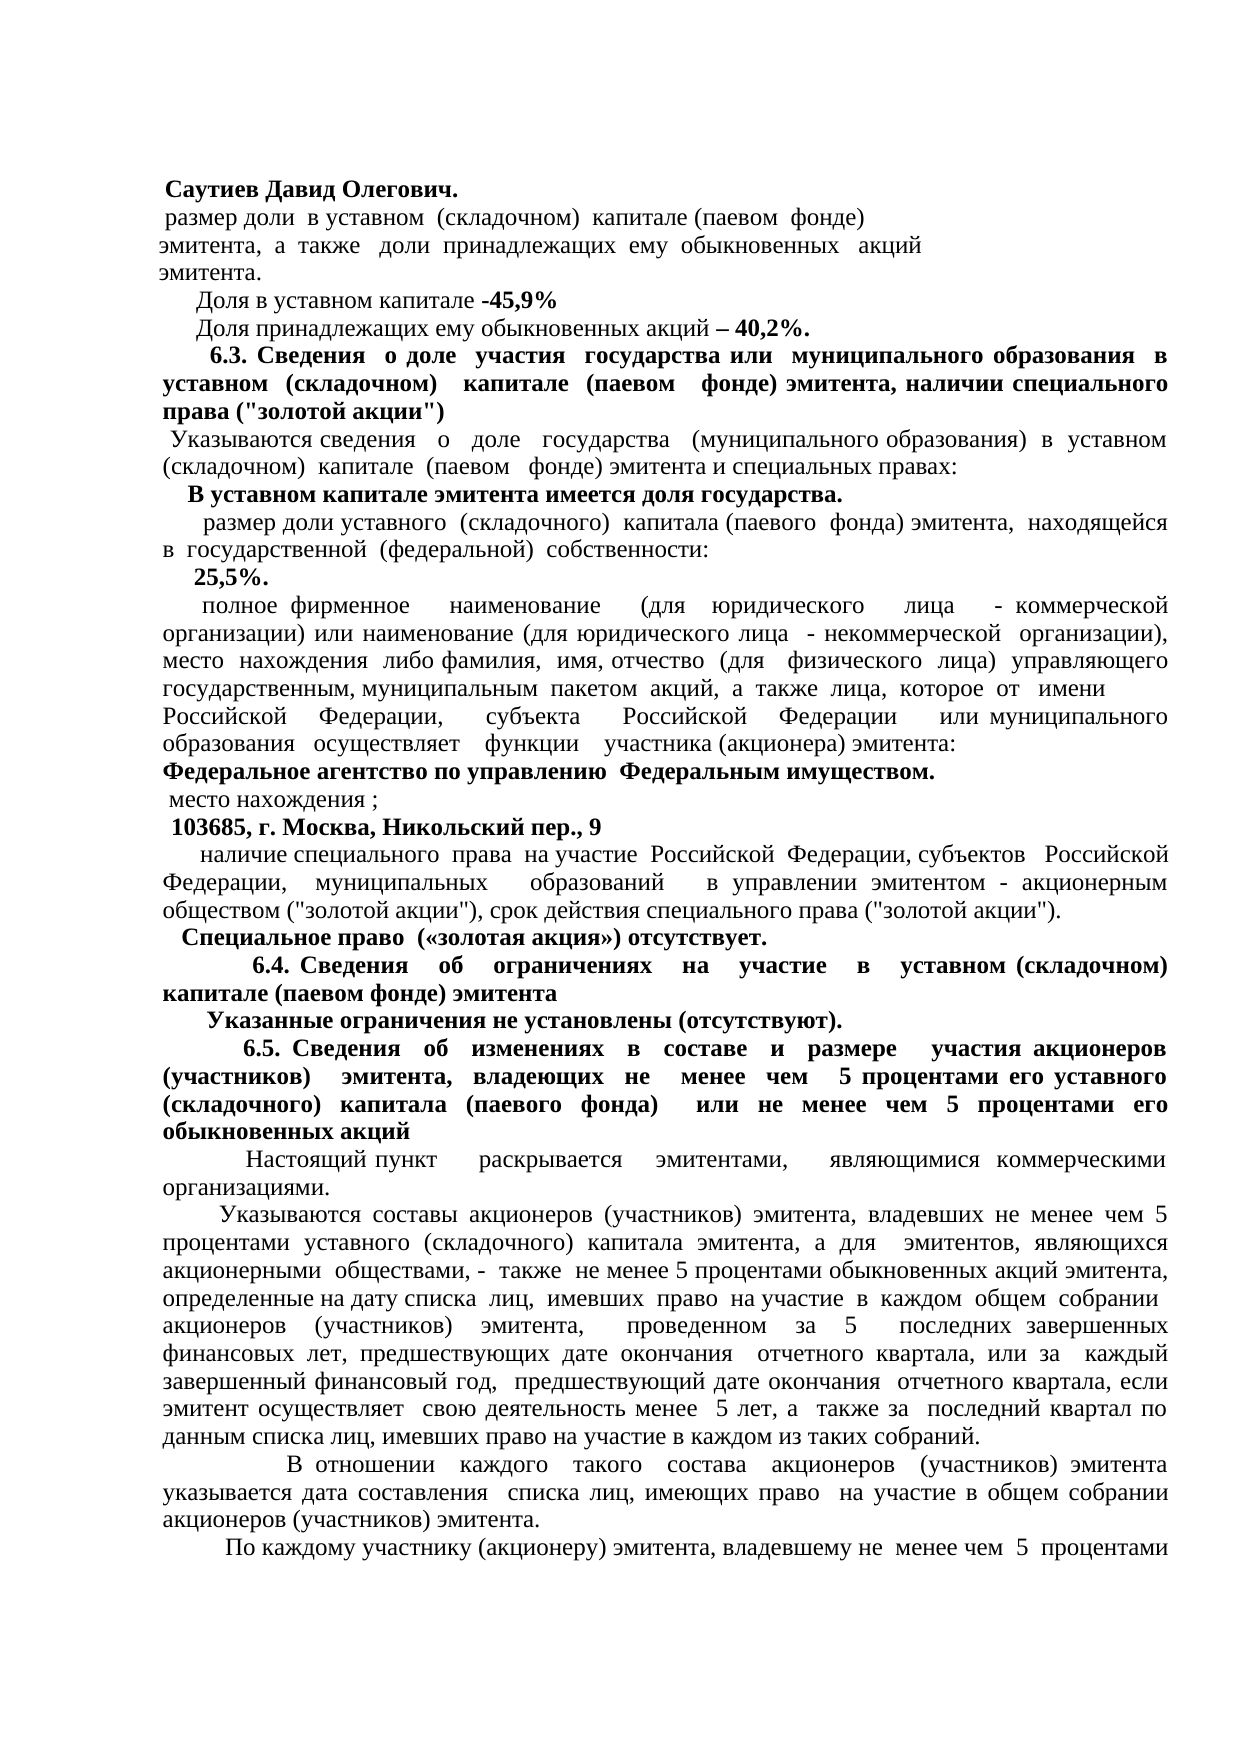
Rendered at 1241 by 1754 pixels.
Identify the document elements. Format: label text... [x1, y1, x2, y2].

text Указываются составы акционеров (участников) эмитента, владевших не менее чем 5 процентами уставного (складочного) капитала эмитента, а для эмитентов, являющихся акционерными обществами, - также не менее 5 процентами обыкновенных акций эмитента, определенные на дату списка лиц, имевших право на участие в каждом общем собрании [162, 1201, 1169, 1311]
text Российской Федерации, субъекта Российской Федерации или муниципального образования осуществляет функции участника (акционера) эмитента: [162, 702, 1169, 757]
text акционеров (участников) эмитента, проведенном за 5 последних завершенных финансовых лет, предшествующих дате окончания отчетного квартала, или за каждый завершенный финансовый год, предшествующий дате окончания отчетного квартала, если эмитент осуществляет свою деятельность менее 5 лет, а также за последний квартал по данным списка лиц, имевших право на участие в каждом из таких собраний. [162, 1311, 1169, 1450]
text 6.4. Сведения об ограничениях на участие в уставном (складочном) капитале (паевом фонде) эмитента [162, 951, 1169, 1007]
text 6.3. Сведения о доле участия государства или муниципального образования в уставном (складочном) капитале (паевом фонде) эмитента, наличии специального права ("золотой акции") [162, 342, 1169, 425]
text Доля принадлежащих ему обыкновенных акций – 40,2%. [158, 314, 1169, 342]
text 103685, г. Москва, Никольский пер., 9 [158, 813, 1169, 840]
text По каждому участнику (акционеру) эмитента, владевшему не менее чем 5 процентами [162, 1533, 1169, 1561]
text наличие специального права на участие Российской Федерации, субъектов Российской Федерации, муниципальных образований в управлении эмитентом - акционерным обществом ("золотой акции"), срок действия специального права ("золотой акции"). [162, 840, 1169, 923]
text 25,5%. [162, 563, 1169, 591]
text Настоящий пункт раскрывается эмитентами, являющимися коммерческими организациями. [162, 1145, 1169, 1201]
text эмитента, а также доли принадлежащих ему обыкновенных акций [158, 231, 1169, 258]
text В отношении каждого такого состава акционеров (участников) эмитента указывается дата составления списка лиц, имеющих право на участие в общем собрании акционеров (участников) эмитента. [162, 1450, 1169, 1533]
text место нахождения ; [162, 785, 1169, 813]
text Специальное право («золотая акция») отсутствует. [162, 923, 1169, 951]
text размер доли уставного (складочного) капитала (паевого фонда) эмитента, находящейся в государственной (федеральной) собственности: [162, 508, 1169, 563]
text Указанные ограничения не установлены (отсутствуют). [162, 1007, 1169, 1034]
text В уставном капитале эмитента имеется доля государства. [162, 480, 1169, 508]
text Доля в уставном капитале -45,9% [158, 286, 1169, 314]
text 6.5. Сведения об изменениях в составе и размере участия акционеров (участников) эмитента, владеющих не менее чем 5 процентами его уставного (складочного) капитала (паевого фонда) или не менее чем 5 процентами его обыкновенных акций [162, 1034, 1169, 1145]
text Указываются сведения о доле государства (муниципального образования) в уставном (складочном) капитале (паевом фонде) эмитента и специальных правах: [162, 425, 1169, 480]
text полное фирменное наименование (для юридического лица - коммерческой организации) или наименование (для юридического лица - некоммерческой организации), место нахождения либо фамилия, имя, отчество (для физического лица) управляющего государственным, муниципальным пакетом акций, а также лица, которое от имени [162, 591, 1169, 702]
text эмитента. [158, 258, 1169, 286]
text Федеральное агентство по управлению Федеральным имуществом. [162, 757, 1169, 785]
text размер доли в уставном (складочном) капитале (паевом фонде) [158, 203, 1169, 231]
text Саутиев Давид Олегович. [158, 175, 1169, 203]
